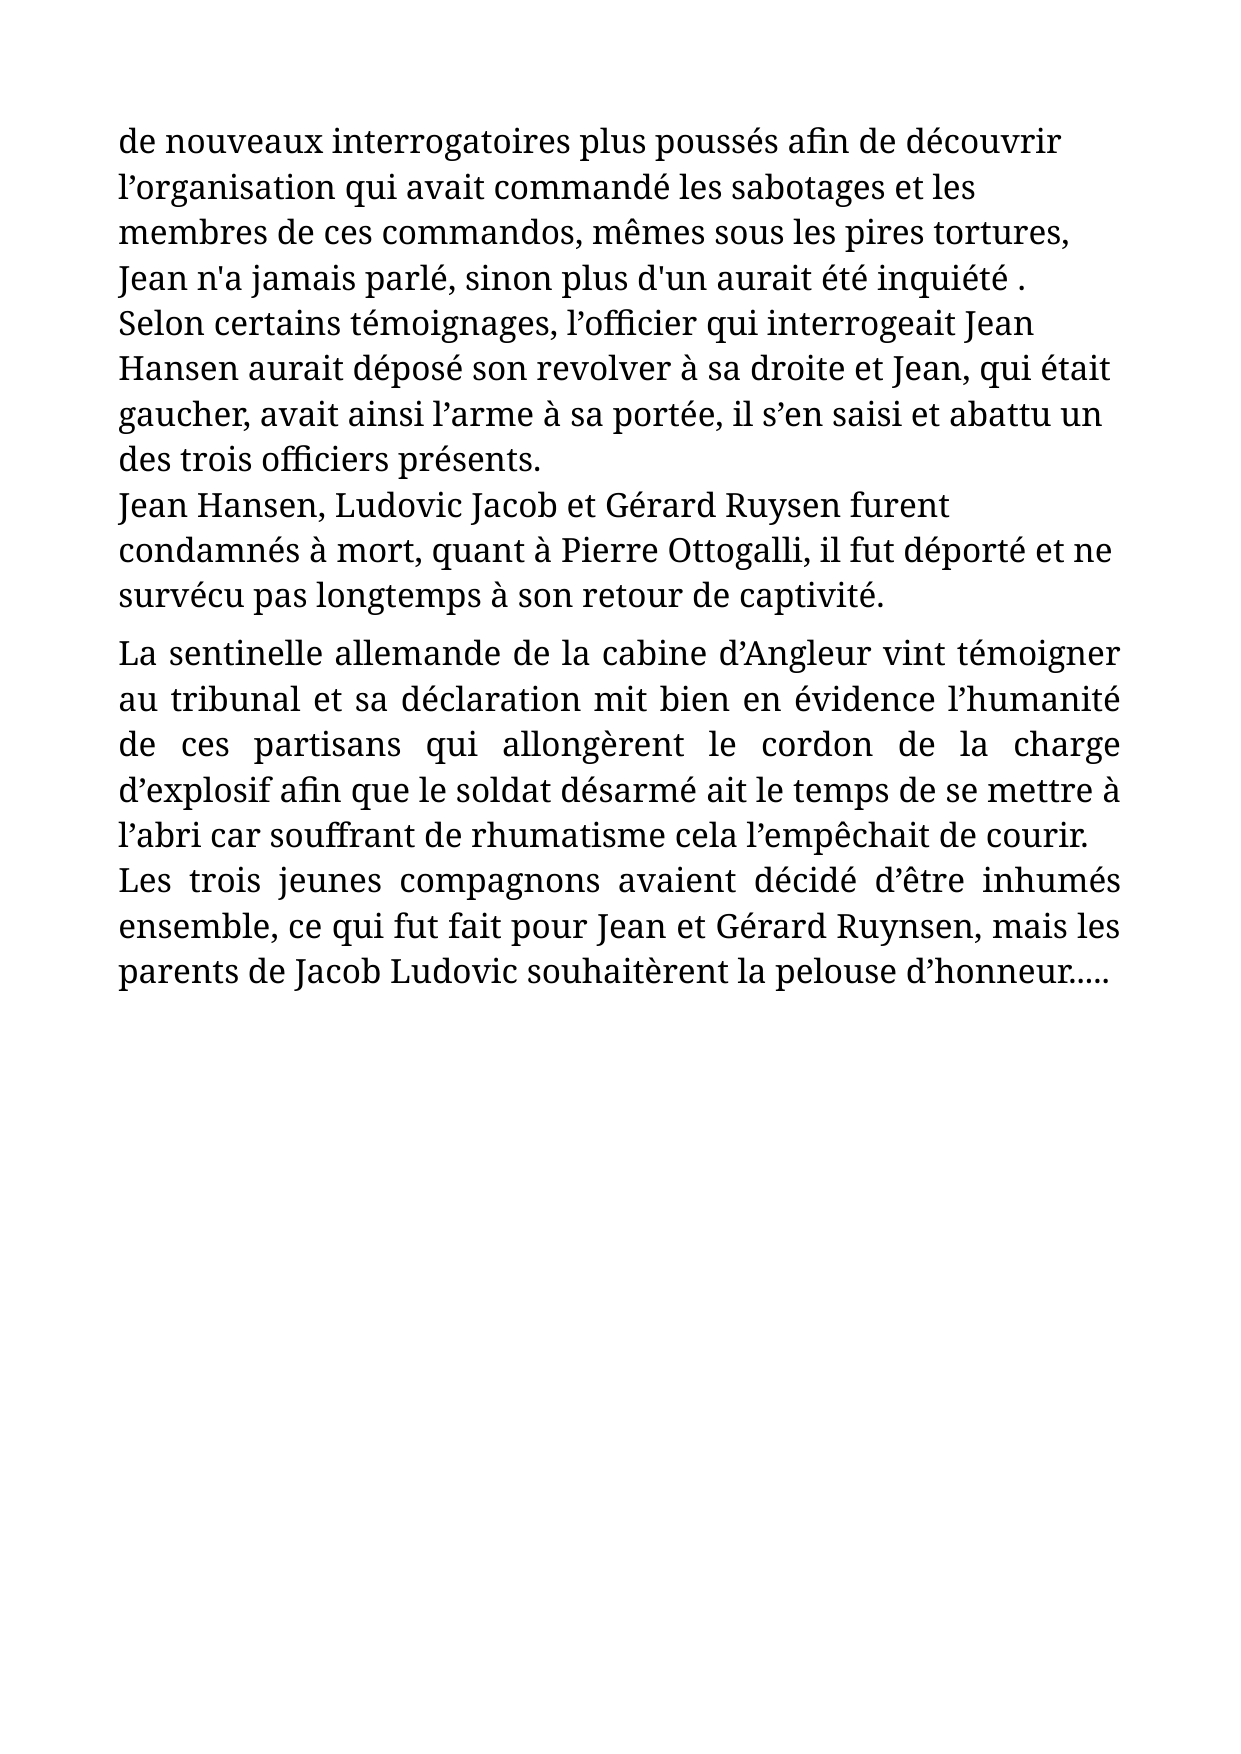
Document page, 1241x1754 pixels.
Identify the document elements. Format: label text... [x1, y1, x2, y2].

text de nouveaux interrogatoires plus poussés afin de découvrir l’organisation qui avait commandé les sabotages et les membres de ces commandos, mêmes sous les pires tortures, Jean n'a jamais parlé, sinon plus d'un aurait été inquiété . Selon certains témoignages, l’officier qui interrogeait Jean Hansen aurait déposé son revolver à sa droite et Jean, qui était gaucher, avait ainsi l’arme à sa portée, il s’en saisi et abattu un des trois officiers présents. Jean Hansen, Ludovic Jacob et Gérard Ruysen furent condamnés à mort, quant à Pierre Ottogalli, il fut déporté et ne survécu pas longtemps à son retour de captivité. [118, 118, 1122, 618]
text La sentinelle allemande de la cabine d’Angleur vint témoigner au tribunal et sa déclaration mit bien en évidence l’humanité de ces partisans qui allongèrent le cordon de la charge d’explosif afin que le soldat désarmé ait le temps de se mettre à l’abri car souffrant de rhumatisme cela l’empêchait de courir. [118, 630, 1122, 857]
text Les trois jeunes compagnons avaient décidé d’être inhumés ensemble, ce qui fut fait pour Jean et Gérard Ruynsen, mais les parents de Jacob Ludovic souhaitèrent la pelouse d’honneur..... [118, 857, 1122, 993]
